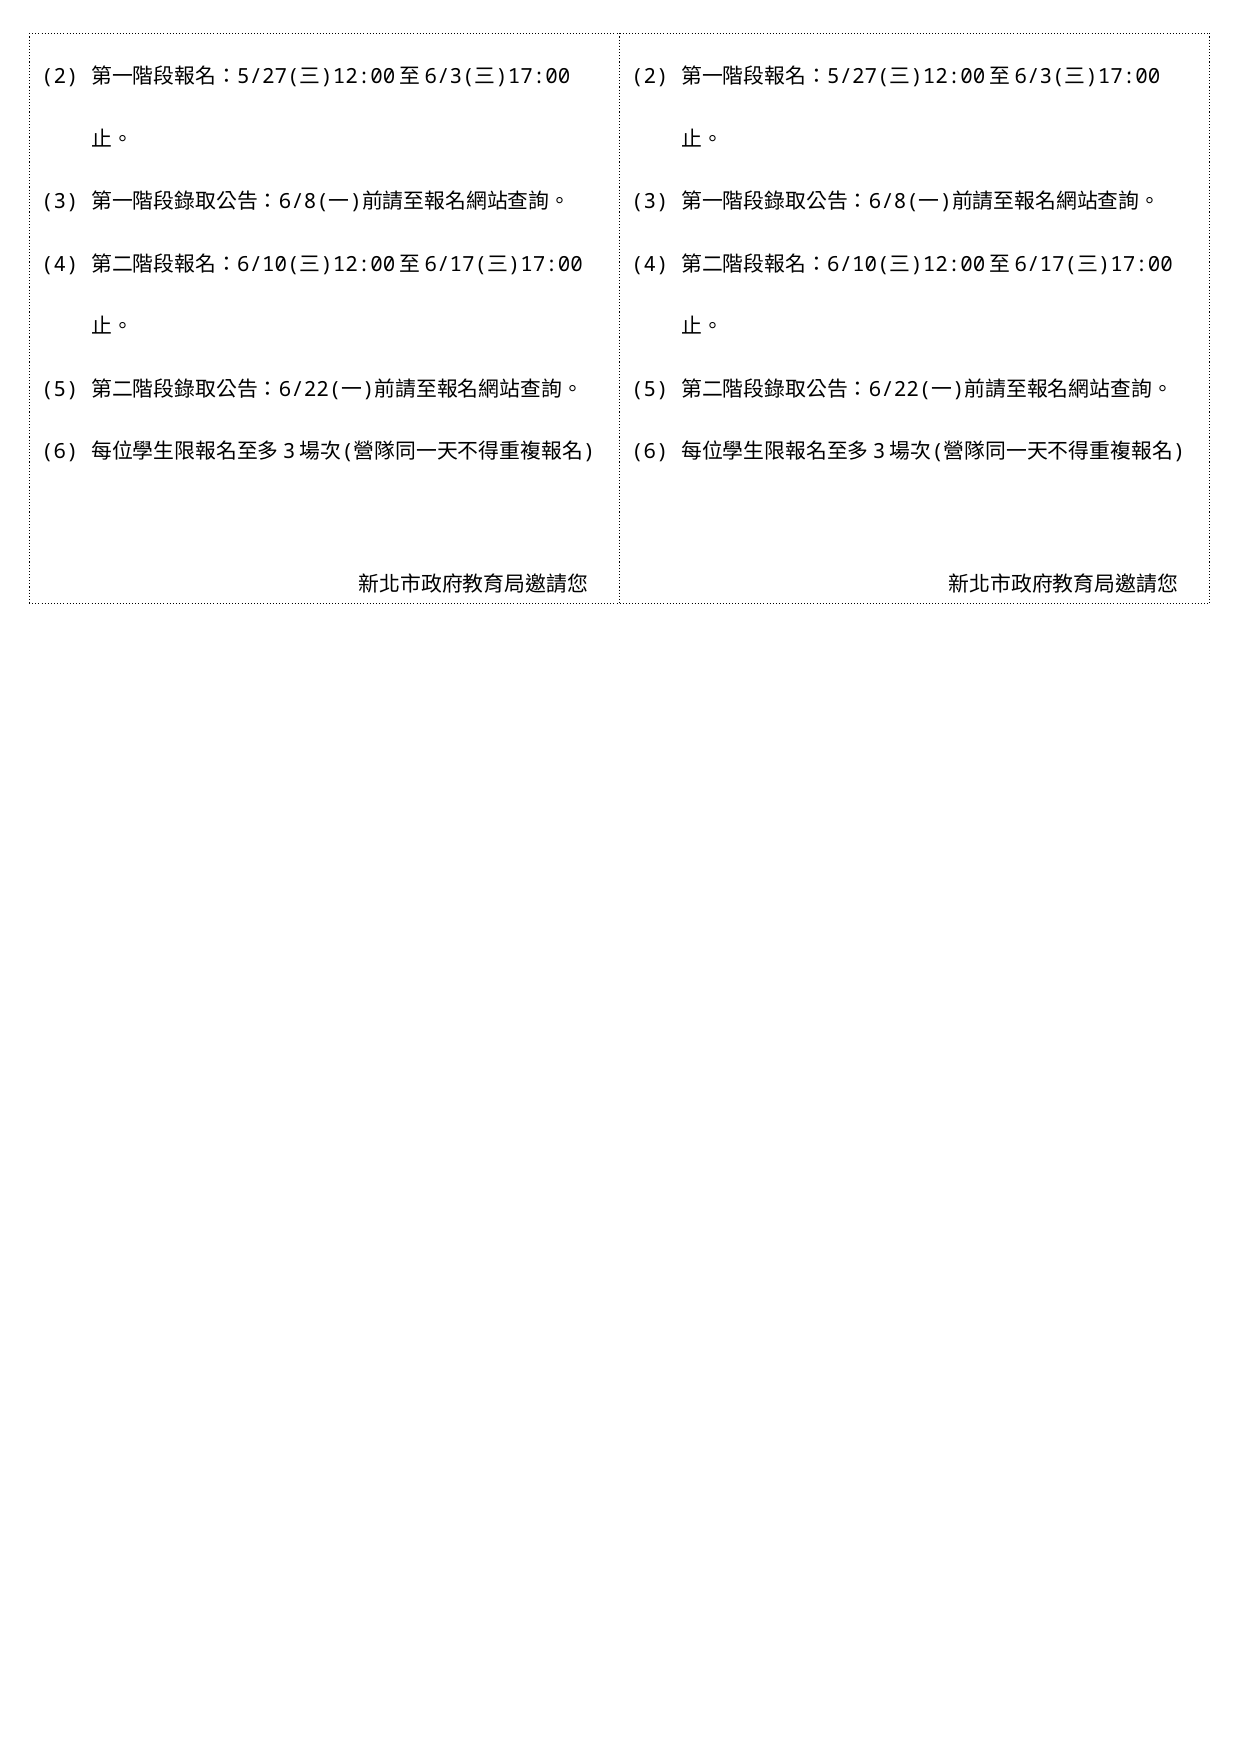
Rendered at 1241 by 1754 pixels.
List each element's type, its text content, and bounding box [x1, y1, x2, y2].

table_cell 活動地點：上開18所承辦學校 活動目的：發展國中生多元智能，達到適性發展目標。 參加對象：本市公私立國中(含高中部附設國中)在學學生及本市國小6年級畢業生均可報名。 報名方式：新北市中小學寒暑期育樂營網站線上報名。 https://camp.ntpc.edu.tw/ 報名及公布錄取日期： 公告活動訊息：5/19(二)前於各校網站公告訊息。 第一階段報名：5/27(三)12:00至6/3(三)17:00止。 第一階段錄取公告：6/8(一)前請至報名網站查詢。 第二階段報名：6/10(三)12:00至6/17(三)17:00止。 第二階段錄取公告：6/22(一)前請至報名網站查詢。 每位學生限報名至多3場次(營隊同一天不得重複報名) 新北市政府教育局邀請您 [620, 33, 1209, 603]
table_cell 活動地點：上開18所承辦學校 活動目的：發展國中生多元智能，達到適性發展目標。 參加對象：本市公私立國中(含高中部附設國中)在學學生及本市國小6年級畢業生均可報名。 報名方式：新北市中小學寒暑期育樂營網站線上報名。 https://camp.ntpc.edu.tw/ 報名及公布錄取日期： 公告活動訊息：5/19(二)前於各校網站公告訊息。 第一階段報名：5/27(三)12:00至6/3(三)17:00止。 第一階段錄取公告：6/8(一)前請至報名網站查詢。 第二階段報名：6/10(三)12:00至6/17(三)17:00止。 第二階段錄取公告：6/22(一)前請至報名網站查詢。 每位學生限報名至多3場次(營隊同一天不得重複報名) 新北市政府教育局邀請您 [30, 33, 619, 603]
